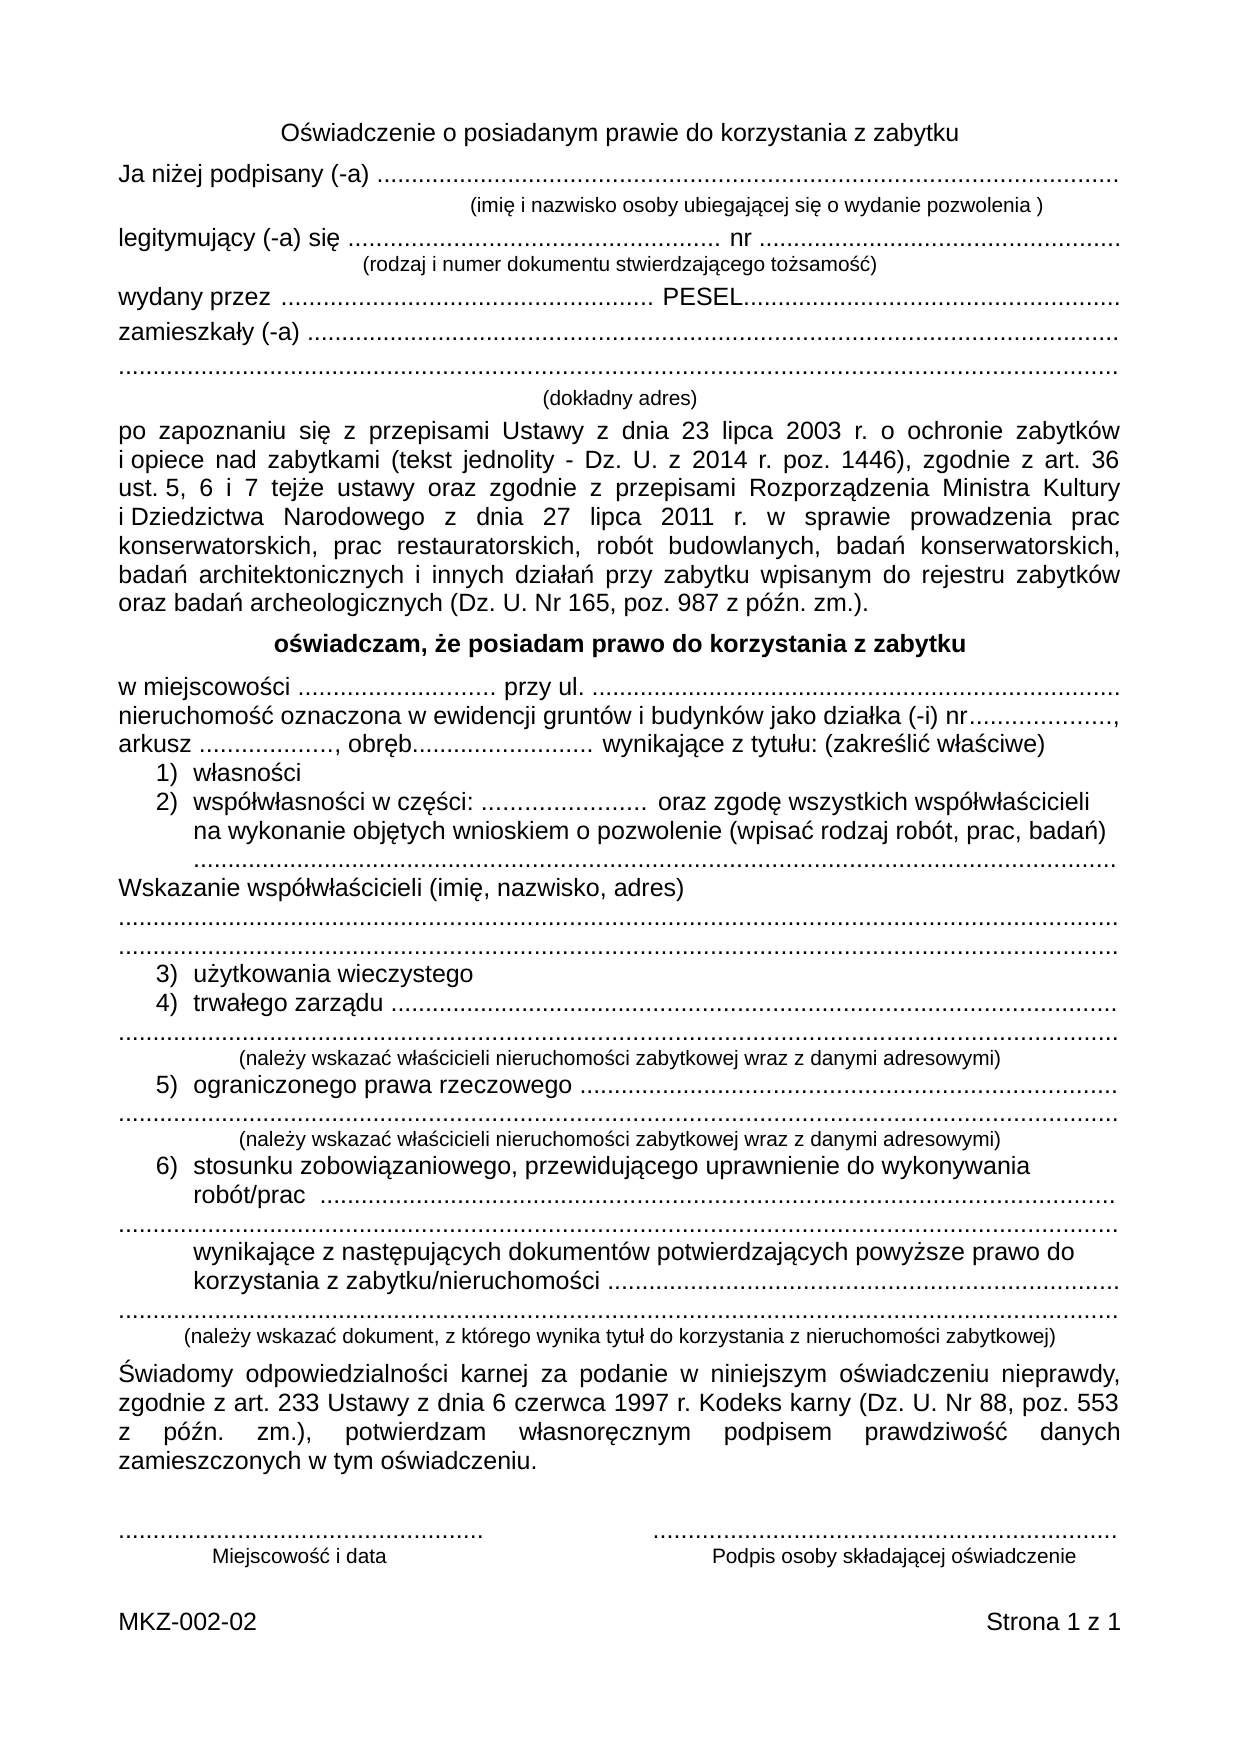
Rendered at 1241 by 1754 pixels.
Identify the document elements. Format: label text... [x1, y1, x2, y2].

text wydany przez PESEL [118, 282, 1122, 311]
text nieruchomość oznaczona w ewidencji gruntów i budynków jako działka (-i) nr , [118, 701, 1122, 729]
text Ja niżej podpisany (-a) [118, 159, 1122, 187]
text w miejscowości przy ul. [118, 672, 1122, 701]
list ograniczonego prawa rzeczowego [156, 1070, 1122, 1098]
text (dokładny adres) [118, 386, 1122, 410]
text Świadomy odpowiedzialności karnej za podanie w niniejszym oświadczeniu nieprawdy, zgodnie z art. 233 Ustawy z dnia 6 czerwca 1997 r. Kodeks karny (Dz. U. Nr 88, poz. 553 z późn. zm.), potwierdzam własnoręcznym podpisem prawdziwość danych zamieszczonych w tym oświadczeniu. [118, 1359, 1122, 1474]
text Oświadczenie o posiadanym prawie do korzystania z zabytku [118, 118, 1122, 147]
text po zapoznaniu się z przepisami Ustawy z dnia 23 lipca 2003 r. o ochronie zabytków i opiece nad zabytkami (tekst jednolity - Dz. U. z 2014 r. poz. 1446), zgodnie z art. 36 ust. 5, 6 i 7 tejże ustawy oraz zgodnie z przepisami Rozporządzenia Ministra Kultury i Dziedzictwa Narodowego z dnia 27 lipca 2011 r. w sprawie prowadzenia prac konserwatorskich, prac restauratorskich, robót budowlanych, badań konserwatorskich, badań architektonicznych i innych działań przy zabytku wpisanym do rejestru zabytków oraz badań archeologicznych (Dz. U. Nr 165, poz. 987 z późn. zm.). [118, 416, 1122, 617]
text (należy wskazać właścicieli nieruchomości zabytkowej wraz z danymi adresowymi) [118, 1127, 1122, 1151]
list własności [156, 758, 1122, 787]
list wynikające z następujących dokumentów potwierdzających powyższe prawo do korzystania z zabytku/nieruchomości [156, 1237, 1122, 1295]
list trwałego zarządu [156, 988, 1122, 1017]
list stosunku zobowiązaniowego, przewidującego uprawnienie do wykonywania robót/prac [156, 1151, 1122, 1209]
text arkusz , obręb wynikające z tytułu: (zakreślić właściwe) [118, 729, 1122, 758]
text zamieszkały (-a) [118, 317, 1122, 345]
text Wskazanie współwłaścicieli (imię, nazwisko, adres) [118, 873, 1122, 902]
list współwłasności w części: oraz zgodę wszystkich współwłaścicieli na wykonanie objętych wnioskiem o pozwolenie (wpisać rodzaj robót, prac, badań) [156, 787, 1122, 844]
text legitymujący (-a) się nr (rodzaj i numer dokumentu stwierdzającego tożsamość) [118, 223, 1122, 276]
text oświadczam, że posiadam prawo do korzystania z zabytku [118, 629, 1122, 658]
list użytkowania wieczystego [156, 959, 1122, 988]
text (należy wskazać dokument, z którego wynika tytuł do korzystania z nieruchomości zabytkowej) [118, 1324, 1122, 1348]
text (imię i nazwisko osoby ubiegającej się o wydanie pozwolenia ) [118, 193, 1122, 217]
text Miejscowość i data Podpis osoby składającej oświadczenie [212, 1544, 1122, 1568]
text (należy wskazać właścicieli nieruchomości zabytkowej wraz z danymi adresowymi) [118, 1046, 1122, 1070]
